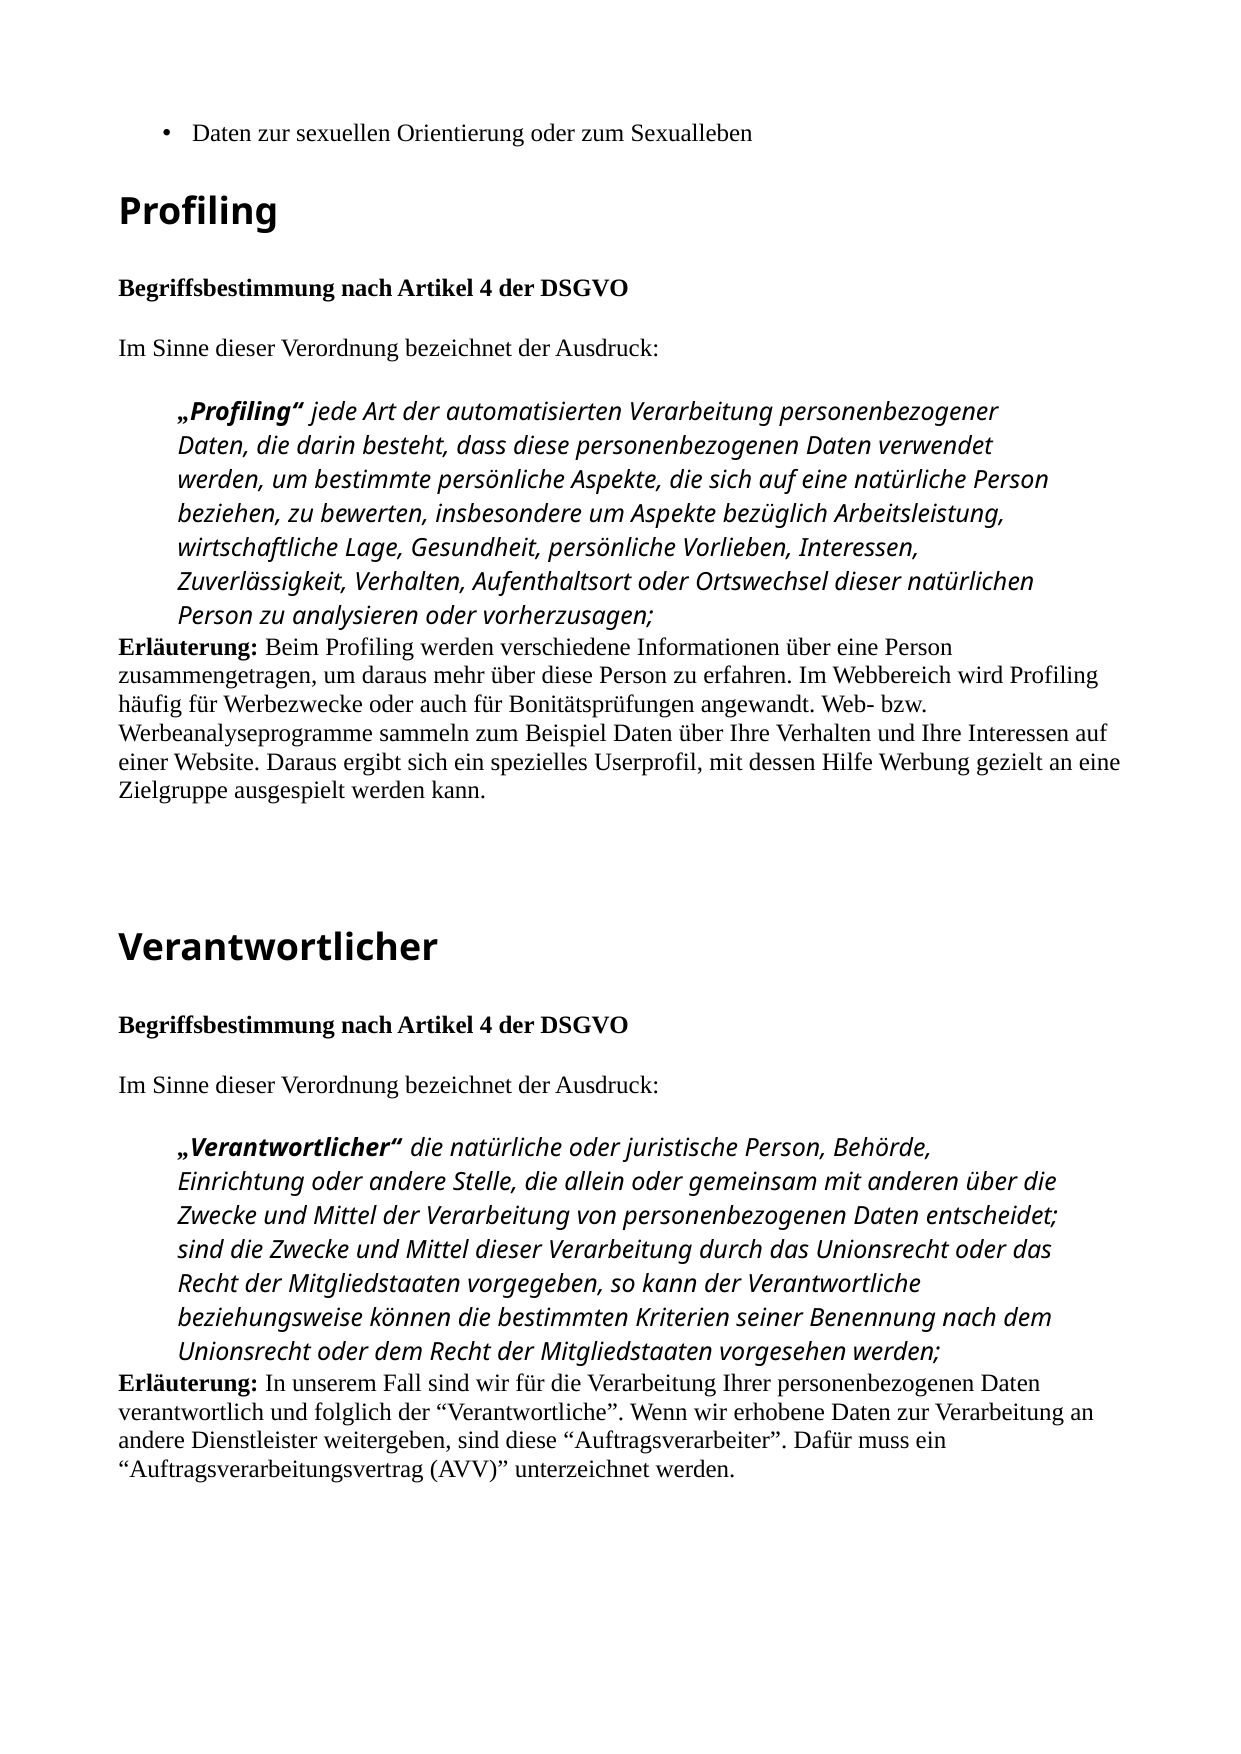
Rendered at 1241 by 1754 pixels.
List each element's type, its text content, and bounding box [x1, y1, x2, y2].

text Im Sinne dieser Verordnung bezeichnet der Ausdruck: [118, 333, 1122, 362]
text Erläuterung: In unserem Fall sind wir für die Verarbeitung Ihrer personenbezogenen Daten verantwortlich und folglich der “Verantwortliche”. Wenn wir erhobene Daten zur Verarbeitung an andere Dienstleister weitergeben, sind diese “Auftragsverarbeiter”. Dafür muss ein “Auftragsverarbeitungsvertrag (AVV)” unterzeichnet werden. [118, 1368, 1122, 1483]
text Erläuterung: Beim Profiling werden verschiedene Informationen über eine Person zusammengetragen, um daraus mehr über diese Person zu erfahren. Im Webbereich wird Profiling häufig für Werbezwecke oder auch für Bonitätsprüfungen angewandt. Web- bzw. Werbeanalyseprogramme sammeln zum Beispiel Daten über Ihre Verhalten und Ihre Interessen auf einer Website. Daraus ergibt sich ein spezielles Userprofil, mit dessen Hilfe Werbung gezielt an eine Zielgruppe ausgespielt werden kann. [118, 632, 1122, 804]
text „Profiling“ jede Art der automatisierten Verarbeitung personenbezogener Daten, die darin besteht, dass diese personenbezogenen Daten verwendet werden, um bestimmte persönliche Aspekte, die sich auf eine natürliche Person beziehen, zu bewerten, insbesondere um Aspekte bezüglich Arbeitsleistung, wirtschaftliche Lage, Gesundheit, persönliche Vorlieben, Interessen, Zuverlässigkeit, Verhalten, Aufenthaltsort oder Ortswechsel dieser natürlichen Person zu analysieren oder vorherzusagen; [177, 393, 1063, 632]
text Begriffsbestimmung nach Artikel 4 der DSGVO [118, 273, 1122, 302]
list Daten zur sexuellen Orientierung oder zum Sexualleben [162, 118, 1122, 147]
text „Verantwortlicher“ die natürliche oder juristische Person, Behörde, Einrichtung oder andere Stelle, die allein oder gemeinsam mit anderen über die Zwecke und Mittel der Verarbeitung von personenbezogenen Daten entscheidet; sind die Zwecke und Mittel dieser Verarbeitung durch das Unionsrecht oder das Recht der Mitgliedstaaten vorgegeben, so kann der Verantwortliche beziehungsweise können die bestimmten Kriterien seiner Benennung nach dem Unionsrecht oder dem Recht der Mitgliedstaaten vorgesehen werden; [177, 1130, 1063, 1368]
text Begriffsbestimmung nach Artikel 4 der DSGVO [118, 1010, 1122, 1038]
subtitle Profiling [118, 184, 1122, 235]
subtitle Verantwortlicher [118, 921, 1122, 972]
text Im Sinne dieser Verordnung bezeichnet der Ausdruck: [118, 1070, 1122, 1098]
